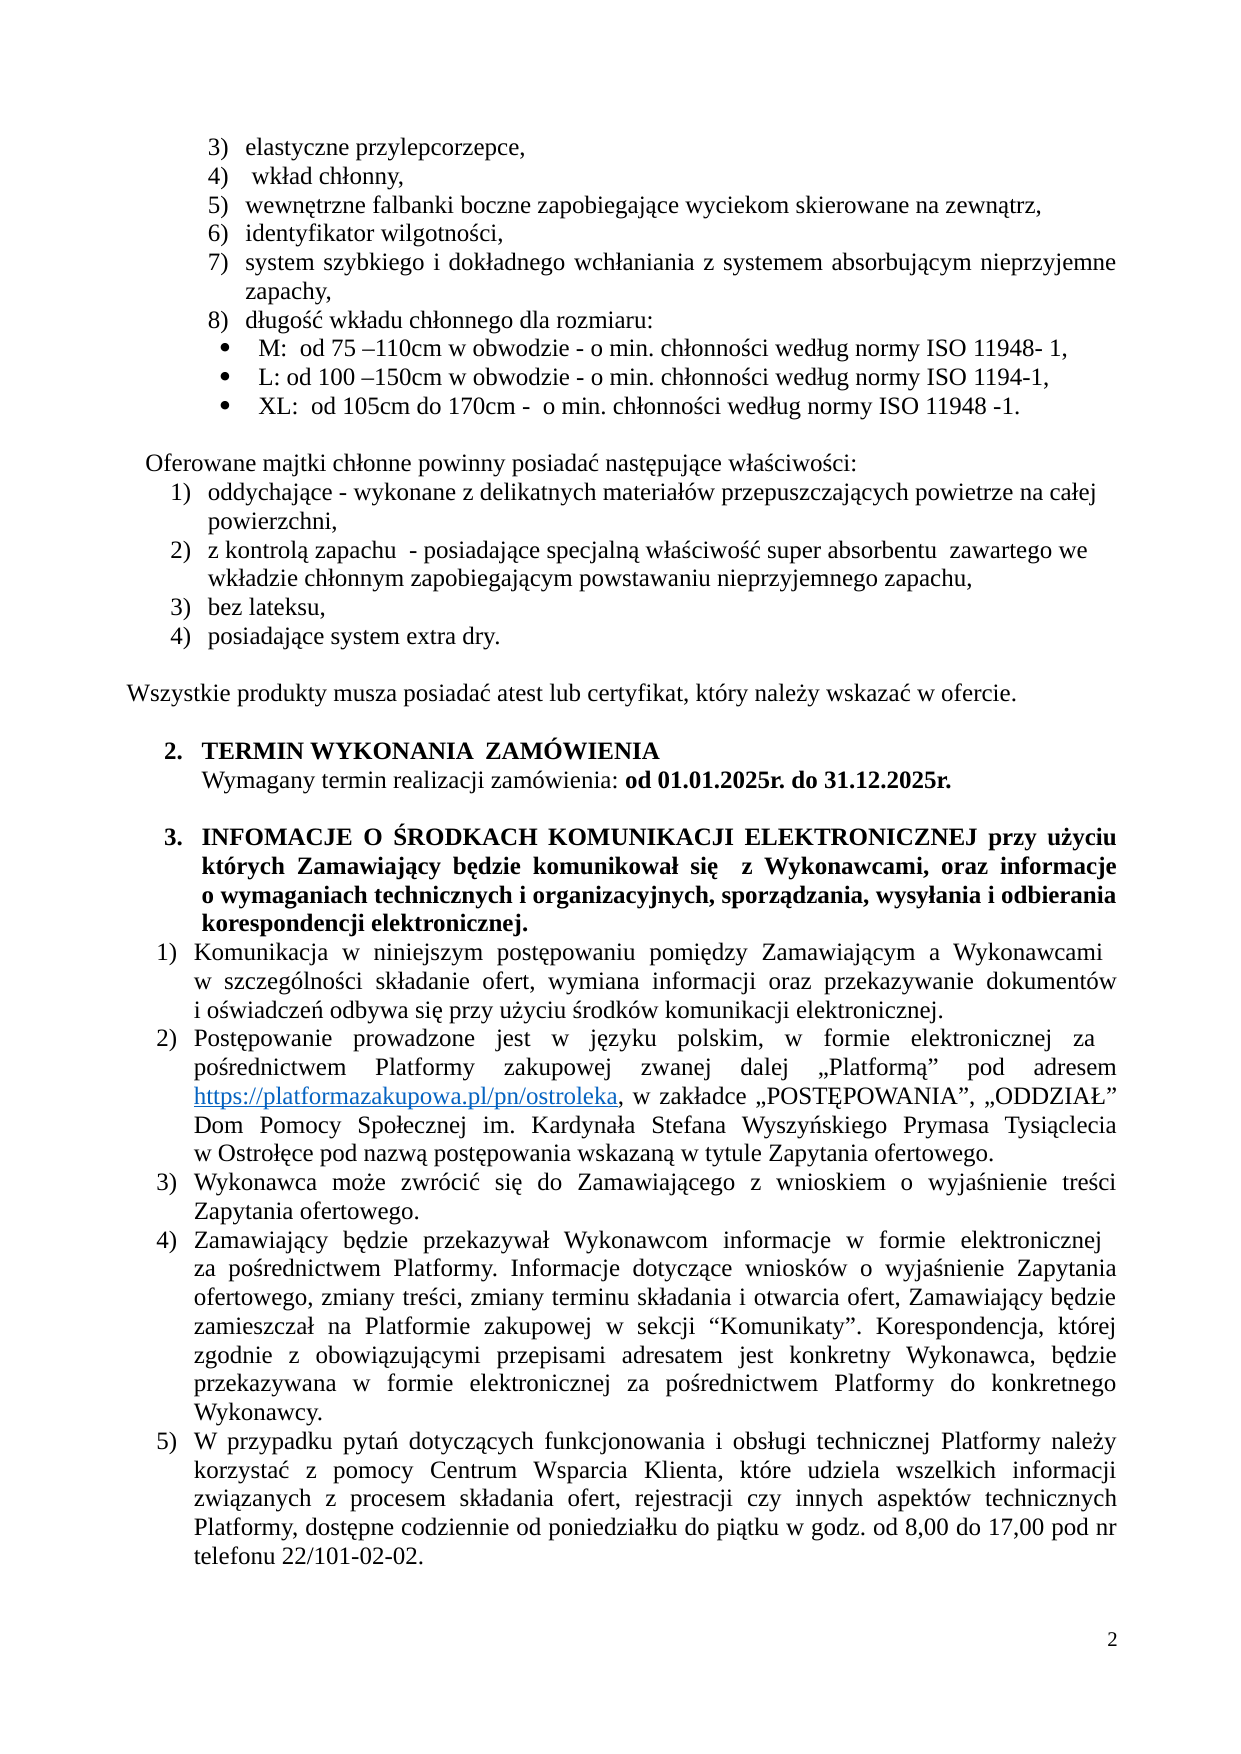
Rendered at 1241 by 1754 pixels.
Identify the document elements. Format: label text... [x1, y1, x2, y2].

list posiadające system extra dry. [170, 621, 1117, 650]
list Wykonawca może zwrócić się do Zamawiającego z wnioskiem o wyjaśnienie treści Zapytania ofertowego. [156, 1167, 1117, 1225]
list M: od 75 –110cm w obwodzie - o min. chłonności według normy ISO 11948- 1, [221, 333, 1117, 362]
list Komunikacja w niniejszym postępowaniu pomiędzy Zamawiającym a Wykonawcami w szczególności składanie ofert, wymiana informacji oraz przekazywanie dokumentów i oświadczeń odbywa się przy użyciu środków komunikacji elektronicznej. [156, 937, 1117, 1023]
list Postępowanie prowadzone jest w języku polskim, w formie elektronicznej za pośrednictwem Platformy zakupowej zwanej dalej „Platformą” pod adresem https://platformazakupowa.pl/pn/ostroleka, w zakładce „POSTĘPOWANIA”, „ODDZIAŁ” Dom Pomocy Społecznej im. Kardynała Stefana Wyszyńskiego Prymasa Tysiąclecia w Ostrołęce pod nazwą postępowania wskazaną w tytule Zapytania ofertowego. [156, 1023, 1117, 1167]
list identyfikator wilgotności, [208, 218, 1117, 247]
text Wszystkie produkty musza posiadać atest lub certyfikat, który należy wskazać w ofercie. [126, 678, 1117, 707]
list wkład chłonny, [208, 161, 1117, 190]
list z kontrolą zapachu - posiadające specjalną właściwość super absorbentu zawartego we wkładzie chłonnym zapobiegającym powstawaniu nieprzyjemnego zapachu, [170, 535, 1117, 592]
list INFOMACJE O ŚRODKACH KOMUNIKACJI ELEKTRONICZNEJ przy użyciu których Zamawiający będzie komunikował się z Wykonawcami, oraz informacje o wymaganiach technicznych i organizacyjnych, sporządzania, wysyłania i odbierania korespondencji elektronicznej. [164, 822, 1117, 937]
list system szybkiego i dokładnego wchłaniania z systemem absorbującym nieprzyjemne zapachy, [208, 247, 1117, 305]
text Oferowane majtki chłonne powinny posiadać następujące właściwości: [126, 448, 1117, 477]
list długość wkładu chłonnego dla rozmiaru: [208, 305, 1117, 333]
list wewnętrzne falbanki boczne zapobiegające wyciekom skierowane na zewnątrz, [208, 190, 1117, 218]
list L: od 100 –150cm w obwodzie - o min. chłonności według normy ISO 1194-1, [221, 362, 1117, 391]
list bez lateksu, [170, 592, 1117, 621]
list Zamawiający będzie przekazywał Wykonawcom informacje w formie elektronicznej za pośrednictwem Platformy. Informacje dotyczące wniosków o wyjaśnienie Zapytania ofertowego, zmiany treści, zmiany terminu składania i otwarcia ofert, Zamawiający będzie zamieszczał na Platformie zakupowej w sekcji “Komunikaty”. Korespondencja, której zgodnie z obowiązującymi przepisami adresatem jest konkretny Wykonawca, będzie przekazywana w formie elektronicznej za pośrednictwem Platformy do konkretnego Wykonawcy. [156, 1225, 1117, 1426]
list XL: od 105cm do 170cm - o min. chłonności według normy ISO 11948 -1. [221, 391, 1117, 420]
list elastyczne przylepcorzepce, [208, 132, 1117, 161]
list W przypadku pytań dotyczących funkcjonowania i obsługi technicznej Platformy należy korzystać z pomocy Centrum Wsparcia Klienta, które udziela wszelkich informacji związanych z procesem składania ofert, rejestracji czy innych aspektów technicznych Platformy, dostępne codziennie od poniedziałku do piątku w godz. od 8,00 do 17,00 pod nr telefonu 22/101-02-02. [156, 1426, 1117, 1570]
list TERMIN WYKONANIA ZAMÓWIENIA [164, 736, 1117, 765]
list Wymagany termin realizacji zamówienia: od 01.01.2025r. do 31.12.2025r. [201, 765, 1117, 793]
list oddychające - wykonane z delikatnych materiałów przepuszczających powietrze na całej powierzchni, [170, 477, 1117, 535]
